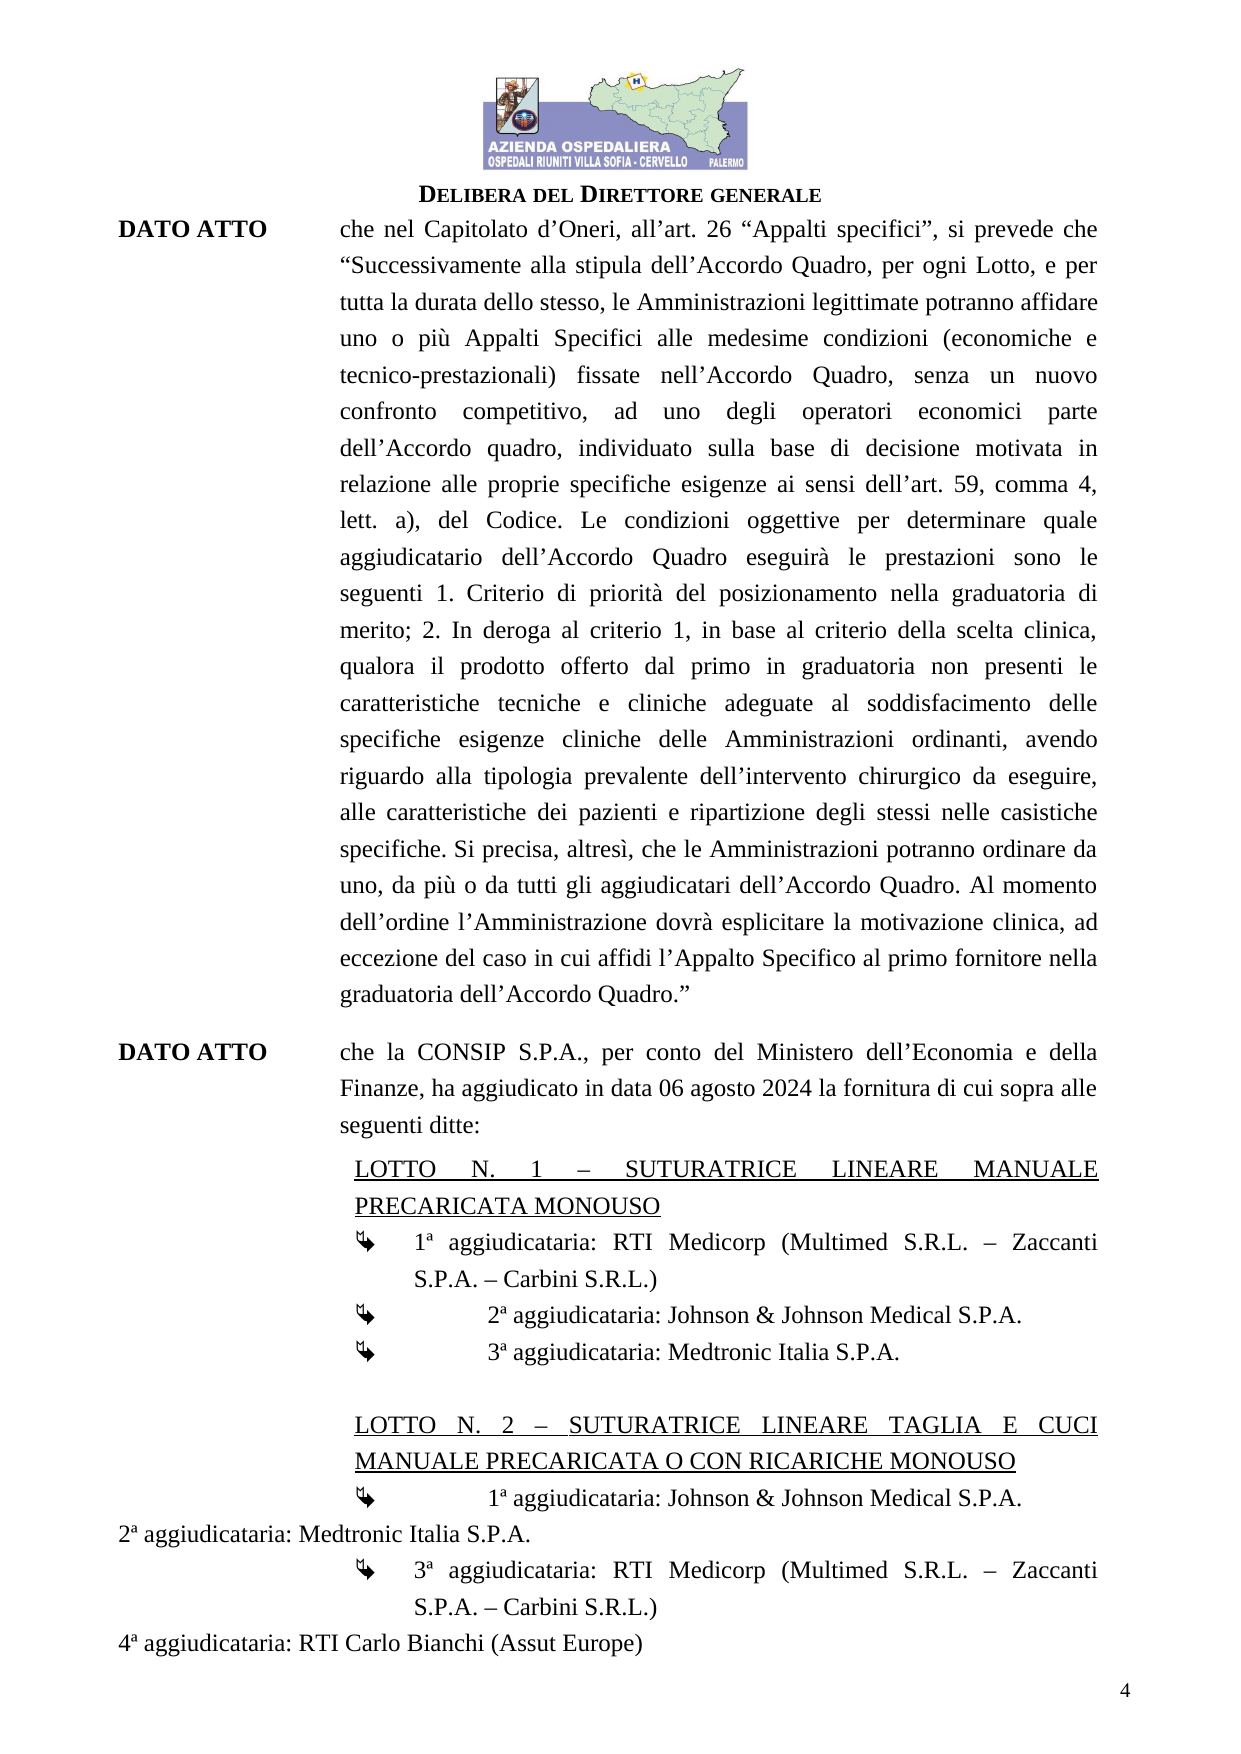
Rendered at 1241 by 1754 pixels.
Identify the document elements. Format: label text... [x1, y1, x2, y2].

text LOTTO N. 2 – SUTURATRICE LINEARE TAGLIA E CUCI [354, 1404, 1098, 1435]
list 2ª aggiudicataria: Johnson & Johnson Medical S.P.A. [354, 1294, 1098, 1331]
text DATO ATTO che nel Capitolato d’Oneri, all’art. 26 “Appalti specifici”, si prevede che “Successivamente alla stipula dell’Accordo Quadro, per ogni Lotto, e per tutta la durata dello stesso, le Amministrazioni legittimate potranno affidare uno o più Appalti Specifici alle medesime condizioni (economiche e tecnico-prestazionali) fissate nell’Accordo Quadro, senza un nuovo confronto competitivo, ad uno degli operatori economici parte dell’Accordo quadro, individuato sulla base di decisione motivata in relazione alle proprie specifiche esigenze ai sensi dell’art. 59, comma 4, lett. a), del Codice. Le condizioni oggettive per determinare quale aggiudicatario dell’Accordo Quadro eseguirà le prestazioni sono le seguenti 1. Criterio di priorità del posizionamento nella graduatoria di merito; 2. In deroga al criterio 1, in base al criterio della scelta clinica, qualora il prodotto offerto dal primo in graduatoria non presenti le caratteristiche tecniche e cliniche adeguate al soddisfacimento delle specifiche esigenze cliniche delle Amministrazioni ordinanti, avendo riguardo alla tipologia prevalente dell’intervento chirurgico da eseguire, alle caratteristiche dei pazienti e ripartizione degli stessi nelle casistiche specifiche. Si precisa, altresì, che le Amministrazioni potranno ordinare da uno, da più o da tutti gli aggiudicatari dell’Accordo Quadro. Al momento dell’ordine l’Amministrazione dovrà esplicitare la motivazione clinica, ad eccezione del caso in cui affidi l’Appalto Specifico al primo fornitore nella graduatoria dell’Accordo Quadro.” [118, 208, 1098, 1010]
list 1ª aggiudicataria: RTI Medicorp (Multimed S.R.L. – Zaccanti S.P.A. – Carbini S.R.L.) [354, 1222, 1098, 1294]
list 3ª aggiudicataria: Medtronic Italia S.P.A. [354, 1331, 1098, 1367]
text DATO ATTO che la CONSIP S.P.A., per conto del Ministero dell’Economia e della Finanze, ha aggiudicato in data 06 agosto 2024 la fornitura di cui sopra alle seguenti ditte: [118, 1031, 1098, 1140]
text MANUALE PRECARICATA O CON RICARICHE MONOUSO [354, 1436, 1098, 1477]
list 1ª aggiudicataria: Johnson & Johnson Medical S.P.A. [354, 1477, 1098, 1513]
text PRECARICATA MONOUSO [354, 1181, 1098, 1222]
list 2ª aggiudicataria: Medtronic Italia S.P.A. [0, 1513, 1098, 1550]
text LOTTO N. 1 – SUTURATRICE LINEARE MANUALE [354, 1149, 1098, 1179]
list 3ª aggiudicataria: RTI Medicorp (Multimed S.R.L. – Zaccanti S.P.A. – Carbini S.R.L.) [354, 1550, 1098, 1623]
list 4ª aggiudicataria: RTI Carlo Bianchi (Assut Europe) [0, 1623, 1098, 1659]
